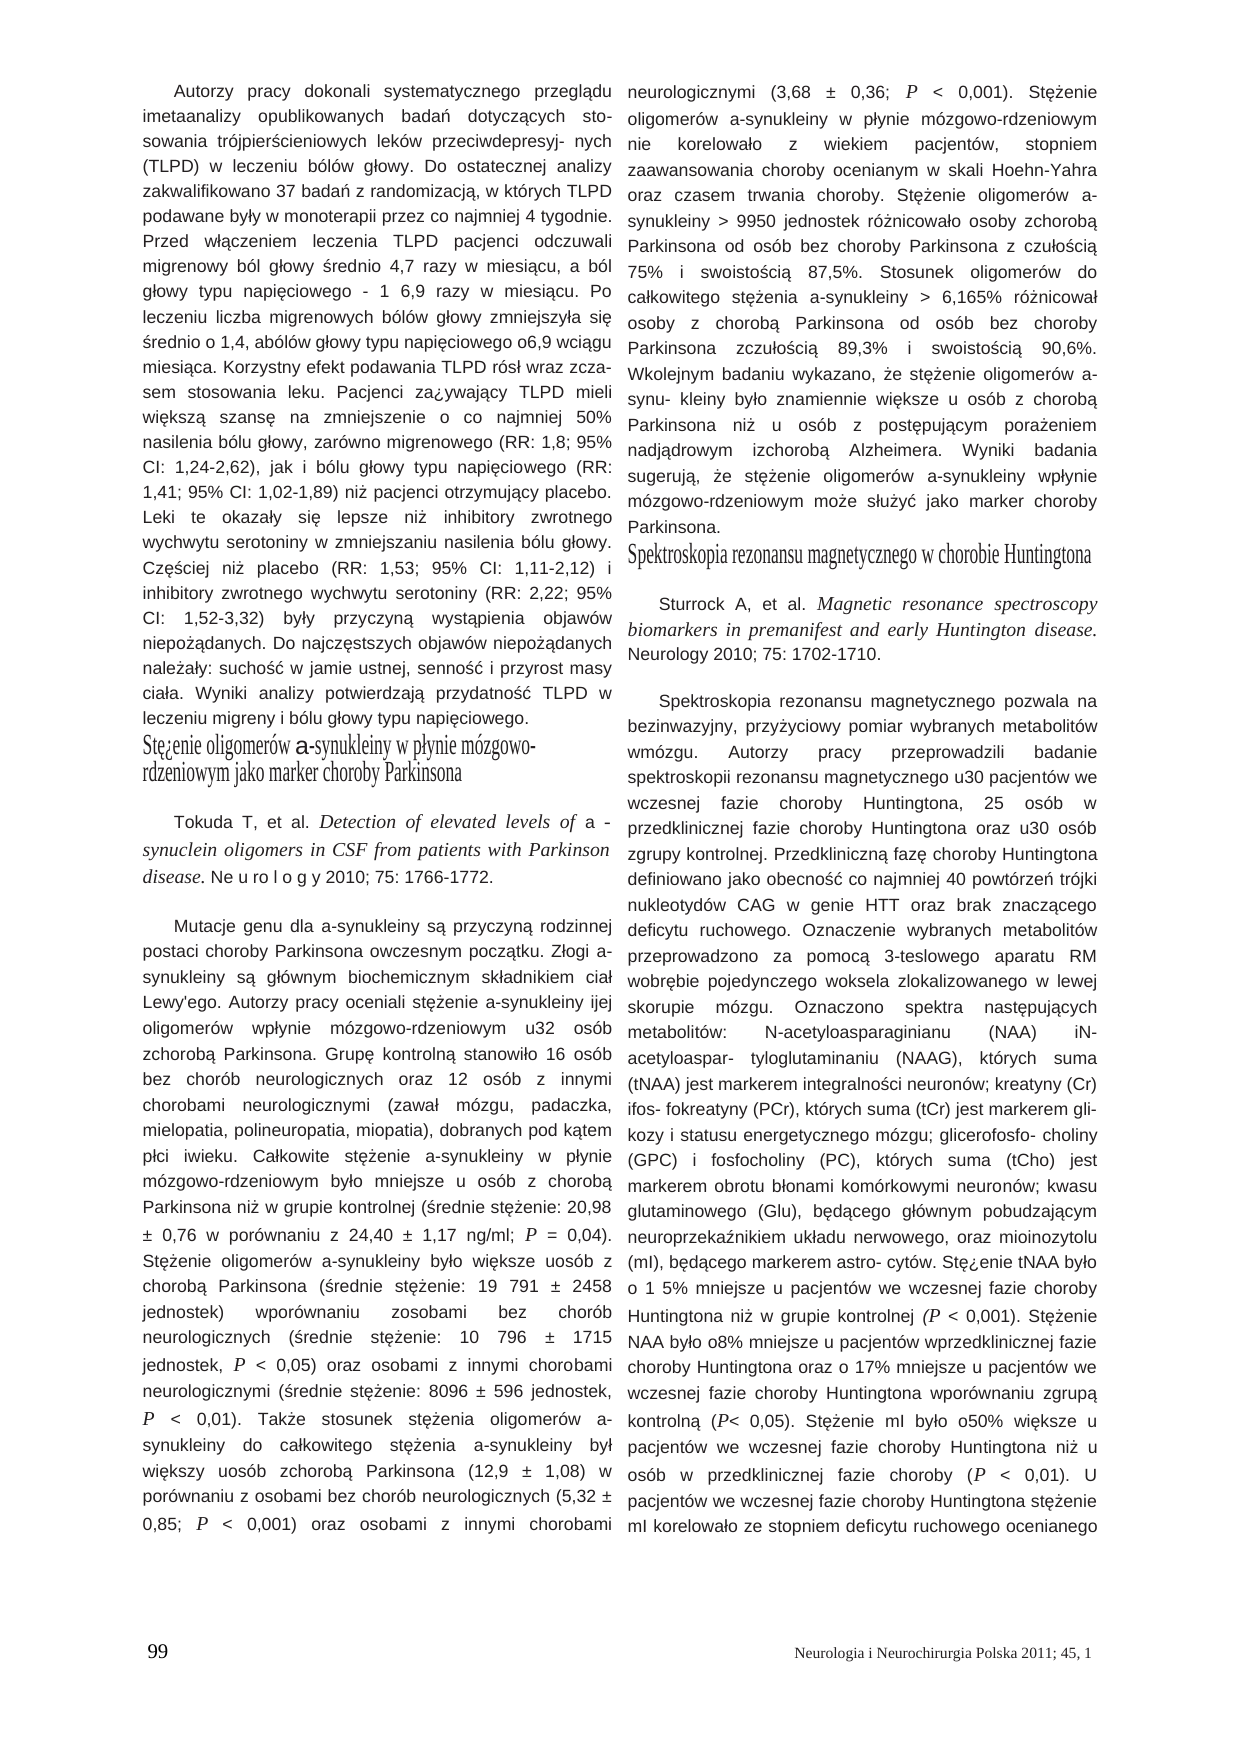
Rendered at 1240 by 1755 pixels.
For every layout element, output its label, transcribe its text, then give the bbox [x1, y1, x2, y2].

text neurologicznymi (3,68 ± 0,36; P < 0,001). Stężenie oligomerów a-synukleiny w płynie mózgowo-rdzeniowym nie korelowało z wie­kiem pacjentów, stopniem zaawansowania choroby ocenianym w skali Hoehn-Yahra oraz czasem trwania choroby. Stężenie oligomerów a-synukleiny > 9950 jednostek różnicowało osoby zchorobą Parkinsona od osób bez choroby Parkinsona z czułością 75% i swo­istością 87,5%. Stosunek oligomerów do całkowitego stężenia a-synukleiny > 6,165% różnicował osoby z chorobą Parkinsona od osób bez choroby Parkinso­na zczułością 89,3% i swoistością 90,6%. Wkolejnym badaniu wykazano, że stężenie oligomerów a-synu- kleiny było znamiennie większe u osób z chorobą Parkinsona niż u osób z postępującym porażeniem nadjądrowym izchorobą Alzheimera. Wyniki badania sugerują, że stężenie oligomerów a-synukleiny wpłynie mózgowo-rdzeniowym może służyć jako marker choroby Parkinsona. [627, 80, 1097, 537]
subtitle Stę¿enie oligomerów a-synukleiny w płynie mózgowo-rdzeniowym jako marker choroby Parkinsona [142, 733, 612, 787]
text Sturrock A, et al. Magnetic resonance spectrosco­py biomarkers in premanifest and early Huntington dise­ase. Neurology 2010; 75: 1702-1710. [627, 592, 1097, 664]
text Tokuda T, et al. Detection of elevated levels of a -synuclein oligomers in CSF from patients with Parkinson disease. Ne u ro l o g y 2010; 75: 1766-1772. [142, 810, 612, 888]
text Mutacje genu dla a-synukleiny są przyczyną rodzin­nej postaci choroby Parkinsona owczesnym początku. Złogi a-synukleiny są głównym biochemicznym składni­kiem ciał Lewy'ego. Autorzy pracy oceniali stężenie a-synukleiny ijej oligomerów wpłynie mózgowo-rdze­niowym u32 osób zchorobą Parkinsona. Grupę kon­trolną stanowiło 16 osób bez chorób neurologicznych oraz 12 osób z innymi chorobami neurologicznymi (zawał mózgu, padaczka, mielopatia, polineuropatia, miopatia), dobranych pod kątem płci iwieku. Całkowi­te stężenie a-synukleiny w płynie mózgowo-rdzenio­wym było mniejsze u osób z chorobą Parkinsona niż w grupie kontrolnej (średnie stężenie: 20,98 ± 0,76 w porównaniu z 24,40 ± 1,17 ng/ml; P = 0,04). Stężenie oligomerów a-synukleiny było większe uosób z chorobą Parkinsona (średnie stężenie: 19 791 ± 2458 jednostek) wporównaniu zosobami bez chorób neurologicznych (średnie stężenie: 10 796 ± 1715 jednostek, P < 0,05) oraz osobami z innymi choro­bami neurologicznymi (średnie stężenie: 8096 ± 596 jednostek, P < 0,01). Także stosunek stężenia oligo­merów a-synukleiny do całkowitego stężenia a-synukleiny był większy uosób zchorobą Parkinsona (12,9 ± 1,08) w porównaniu z osobami bez chorób neurologicznych (5,32 ± 0,85; P < 0,001) oraz oso­bami z innymi chorobami [142, 916, 612, 1535]
text Spektroskopia rezonansu magnetycznego pozwala na bezinwazyjny, przyżyciowy pomiar wybranych meta­bolitów wmózgu. Autorzy pracy przeprowadzili badanie spektroskopii rezonansu magnetycznego u30 pacjen­tów we wczesnej fazie choroby Huntingtona, 25 osób w przedklinicznej fazie choroby Huntingtona oraz u30 osób zgrupy kontrolnej. Przedkliniczną fazę cho­roby Huntingtona definiowano jako obecność co naj­mniej 40 powtórzeń trójki nukleotydów CAG w genie HTT oraz brak znaczącego deficytu ruchowego. Ozna­czenie wybranych metabolitów przeprowadzono za pomocą 3-teslowego aparatu RM wobrębie pojedyn­czego woksela zlokalizowanego w lewej skorupie mózgu. Oznaczono spektra następujących metaboli­tów: N-acetyloasparaginianu (NAA) iN-acetyloaspar- tyloglutaminaniu (NAAG), których suma (tNAA) jest markerem integralności neuronów; kreatyny (Cr) ifos- fokreatyny (PCr), których suma (tCr) jest markerem gli- kozy i statusu energetycznego mózgu; glicerofosfo- choliny (GPC) i fosfocholiny (PC), których suma (tCho) jest markerem obrotu błonami komórkowymi neuro­nów; kwasu glutaminowego (Glu), będącego głównym pobudzającym neuroprzekaźnikiem układu nerwowe­go, oraz mioinozytolu (mI), będącego markerem astro- cytów. Stę¿enie tNAA było o 1 5% mniejsze u pacjen­tów we wczesnej fazie choroby Huntingtona niż w grupie kontrolnej (P < 0,001). Stężenie NAA było o8% mniejsze u pacjentów wprzedklinicznej fazie cho­roby Huntingtona oraz o 17% mniejsze u pacjentów we wczesnej fazie choroby Huntingtona wporównaniu zgrupą kontrolną (P< 0,05). Stężenie mI było o50% większe u pacjentów we wczesnej fazie choroby Hun­tingtona niż u osób w przedklinicznej fazie choroby (P < 0,01). U pacjentów we wczesnej fazie choroby Huntingtona stężenie mI korelowało ze stopniem defi­cytu ruchowego ocenianego [627, 691, 1097, 1536]
text Autorzy pracy dokonali systematycznego przeglądu imetaanalizy opublikowanych badań dotyczących sto­sowania trójpierścieniowych leków przeciwdepresyj- nych (TLPD) w leczeniu bólów głowy. Do ostatecznej analizy zakwalifikowano 37 badań z randomizacją, w których TLPD podawane były w monoterapii przez co najmniej 4 tygodnie. Przed włączeniem leczenia TLPD pacjenci odczuwali migrenowy ból głowy śred­nio 4,7 razy w miesiącu, a ból głowy typu napięcio­wego - 1 6,9 razy w miesiącu. Po leczeniu liczba migre­nowych bólów głowy zmniejszyła się średnio o 1,4, abólów głowy typu napięciowego o6,9 wciągu mie­siąca. Korzystny efekt podawania TLPD rósł wraz zcza- sem stosowania leku. Pacjenci za¿ywający TLPD mieli większą szansę na zmniejszenie o co najmniej 50% nasilenia bólu głowy, zarówno migrenowego (RR: 1,8; 95% CI: 1,24-2,62), jak i bólu głowy typu napięcio­wego (RR: 1,41; 95% CI: 1,02-1,89) niż pacjenci otrzymujący placebo. Leki te okazały się lepsze niż inhi­bitory zwrotnego wychwytu serotoniny w zmniejszaniu nasilenia bólu głowy. Częściej niż placebo (RR: 1,53; 95% CI: 1,11-2,12) i inhibitory zwrotnego wychwytu serotoniny (RR: 2,22; 95% CI: 1,52-3,32) były przy­czyną wystąpienia objawów niepożądanych. Do naj­częstszych objawów niepożądanych należały: suchość w jamie ustnej, senność i przyrost masy ciała. Wyniki analizy potwierdzają przydatność TLPD w leczeniu migreny i bólu głowy typu napięciowego. [142, 80, 612, 728]
subtitle Spektroskopia rezonansu magnetycznego w chorobie Huntingtona [627, 542, 1097, 569]
